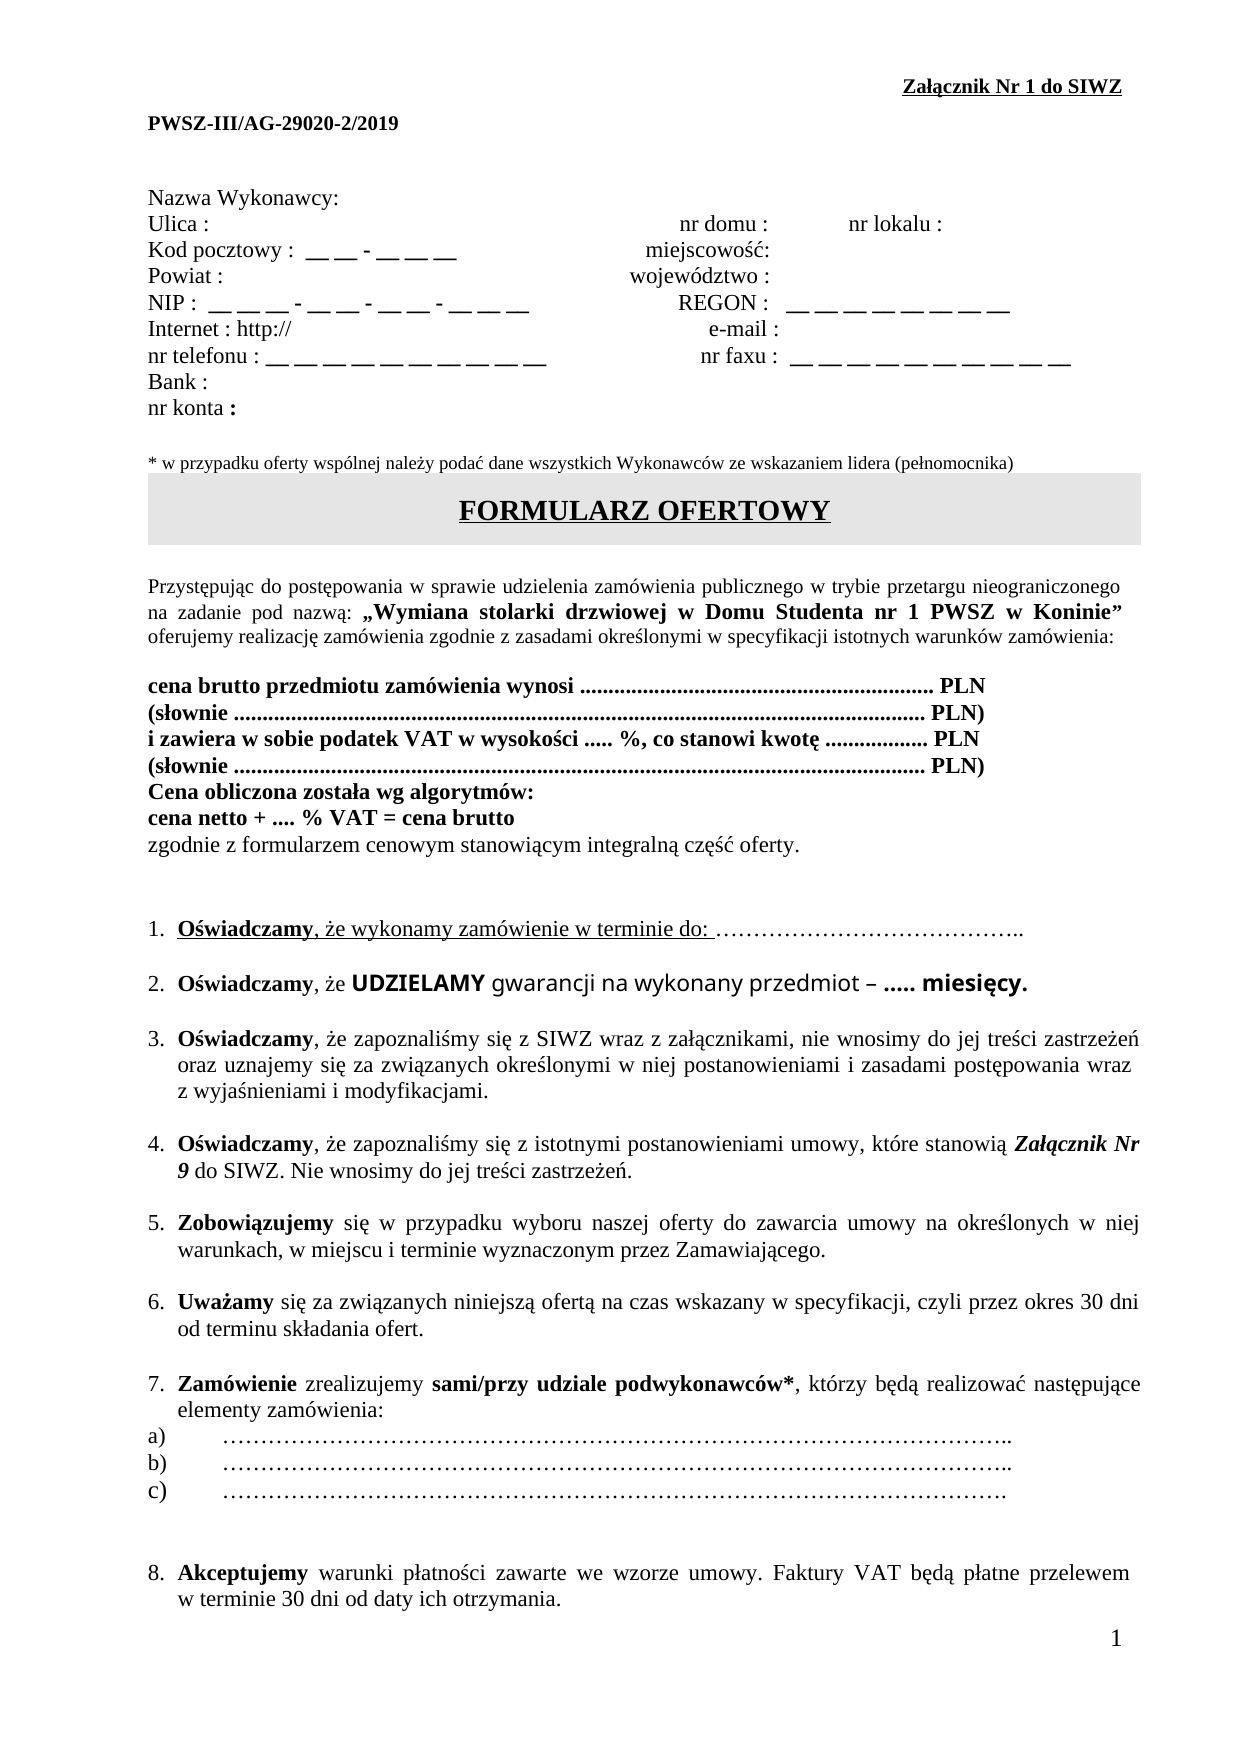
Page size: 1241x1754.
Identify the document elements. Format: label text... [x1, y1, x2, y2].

list ………………………………………………………………………………………….. [148, 1449, 1141, 1475]
list Uważamy się za związanych niniejszą ofertą na czas wskazany w specyfikacji, czyli przez okres 30 dni od terminu składania ofert. [148, 1288, 1141, 1341]
list Oświadczamy, że zapoznaliśmy się z SIWZ wraz z załącznikami, nie wnosimy do jej treści zastrzeżeń oraz uznajemy się za związanych określonymi w niej postanowieniami i zasadami postępowania wraz z wyjaśnieniami i modyfikacjami. [148, 1025, 1141, 1104]
list Akceptujemy warunki płatności zawarte we wzorze umowy. Faktury VAT będą płatne przelewem w terminie 30 dni od daty ich otrzymania. [148, 1559, 1141, 1612]
text cena netto + .... % VAT = cena brutto [148, 804, 1141, 831]
text (słownie ......................................................................................................................... PLN) [148, 699, 1141, 725]
text zgodnie z formularzem cenowym stanowiącym integralną część oferty. [148, 831, 1141, 857]
text nr konta : [148, 394, 1142, 421]
text Cena obliczona została wg algorytmów: [148, 778, 1141, 804]
list ………………………………………………………………………………………….. [148, 1423, 1141, 1449]
list Zamówienie zrealizujemy sami/przy udziale podwykonawców*, którzy będą realizować następujące elementy zamówienia: [148, 1370, 1141, 1423]
text nr telefonu : __ __ __ __ __ __ __ __ __ __ nr faxu : __ __ __ __ __ __ __ __ __ __ [148, 342, 1142, 368]
text (słownie ......................................................................................................................... PLN) [148, 752, 1141, 778]
text Bank : [148, 368, 1142, 394]
text Internet : http:// e-mail : [148, 315, 1142, 342]
text cena brutto przedmiotu zamówienia wynosi .............................................................. PLN [148, 673, 1141, 699]
text Przystępując do postępowania w sprawie udzielenia zamówienia publicznego w trybie przetargu nieograniczonego na zadanie pod nazwą: „Wymiana stolarki drzwiowej w Domu Studenta nr 1 PWSZ w Koninie” oferujemy realizację zamówienia zgodnie z zasadami określonymi w specyfikacji istotnych warunków zamówienia: [148, 574, 1122, 648]
text Ulica : nr domu : nr lokalu : [148, 210, 1142, 236]
list Oświadczamy, że zapoznaliśmy się z istotnymi postanowieniami umowy, które stanowią Załącznik Nr 9 do SIWZ. Nie wnosimy do jej treści zastrzeżeń. [148, 1130, 1141, 1183]
text Załącznik Nr 1 do SIWZ [148, 74, 1122, 98]
text FORMULARZ OFERTOWY [148, 493, 1141, 526]
text Nazwa Wykonawcy: [148, 183, 1142, 210]
text * w przypadku oferty wspólnej należy podać dane wszystkich Wykonawców ze wskazaniem lidera (pełnomocnika) [148, 452, 1141, 473]
text i zawiera w sobie podatek VAT w wysokości ..... %, co stanowi kwotę .................. PLN [148, 725, 1141, 752]
text PWSZ-III/AG-29020-2/2019 [148, 110, 1122, 134]
list Oświadczamy, że wykonamy zamówienie w terminie do: ………………………………….. [148, 914, 1141, 941]
list Oświadczamy, że UDZIELAMY gwarancji na wykonany przedmiot – ..... miesięcy. [148, 967, 1141, 998]
list …………………………………………………………………………………………. [148, 1475, 1141, 1504]
list Zobowiązujemy się w przypadku wyboru naszej oferty do zawarcia umowy na określonych w niej warunkach, w miejscu i terminie wyznaczonym przez Zamawiającego. [148, 1209, 1141, 1262]
text NIP : __ __ __ - __ __ - __ __ - __ __ __ REGON : __ __ __ __ __ __ __ __ [148, 289, 1142, 315]
text Kod pocztowy : __ __ - __ __ __ miejscowość: Powiat : województwo : [148, 236, 1142, 289]
